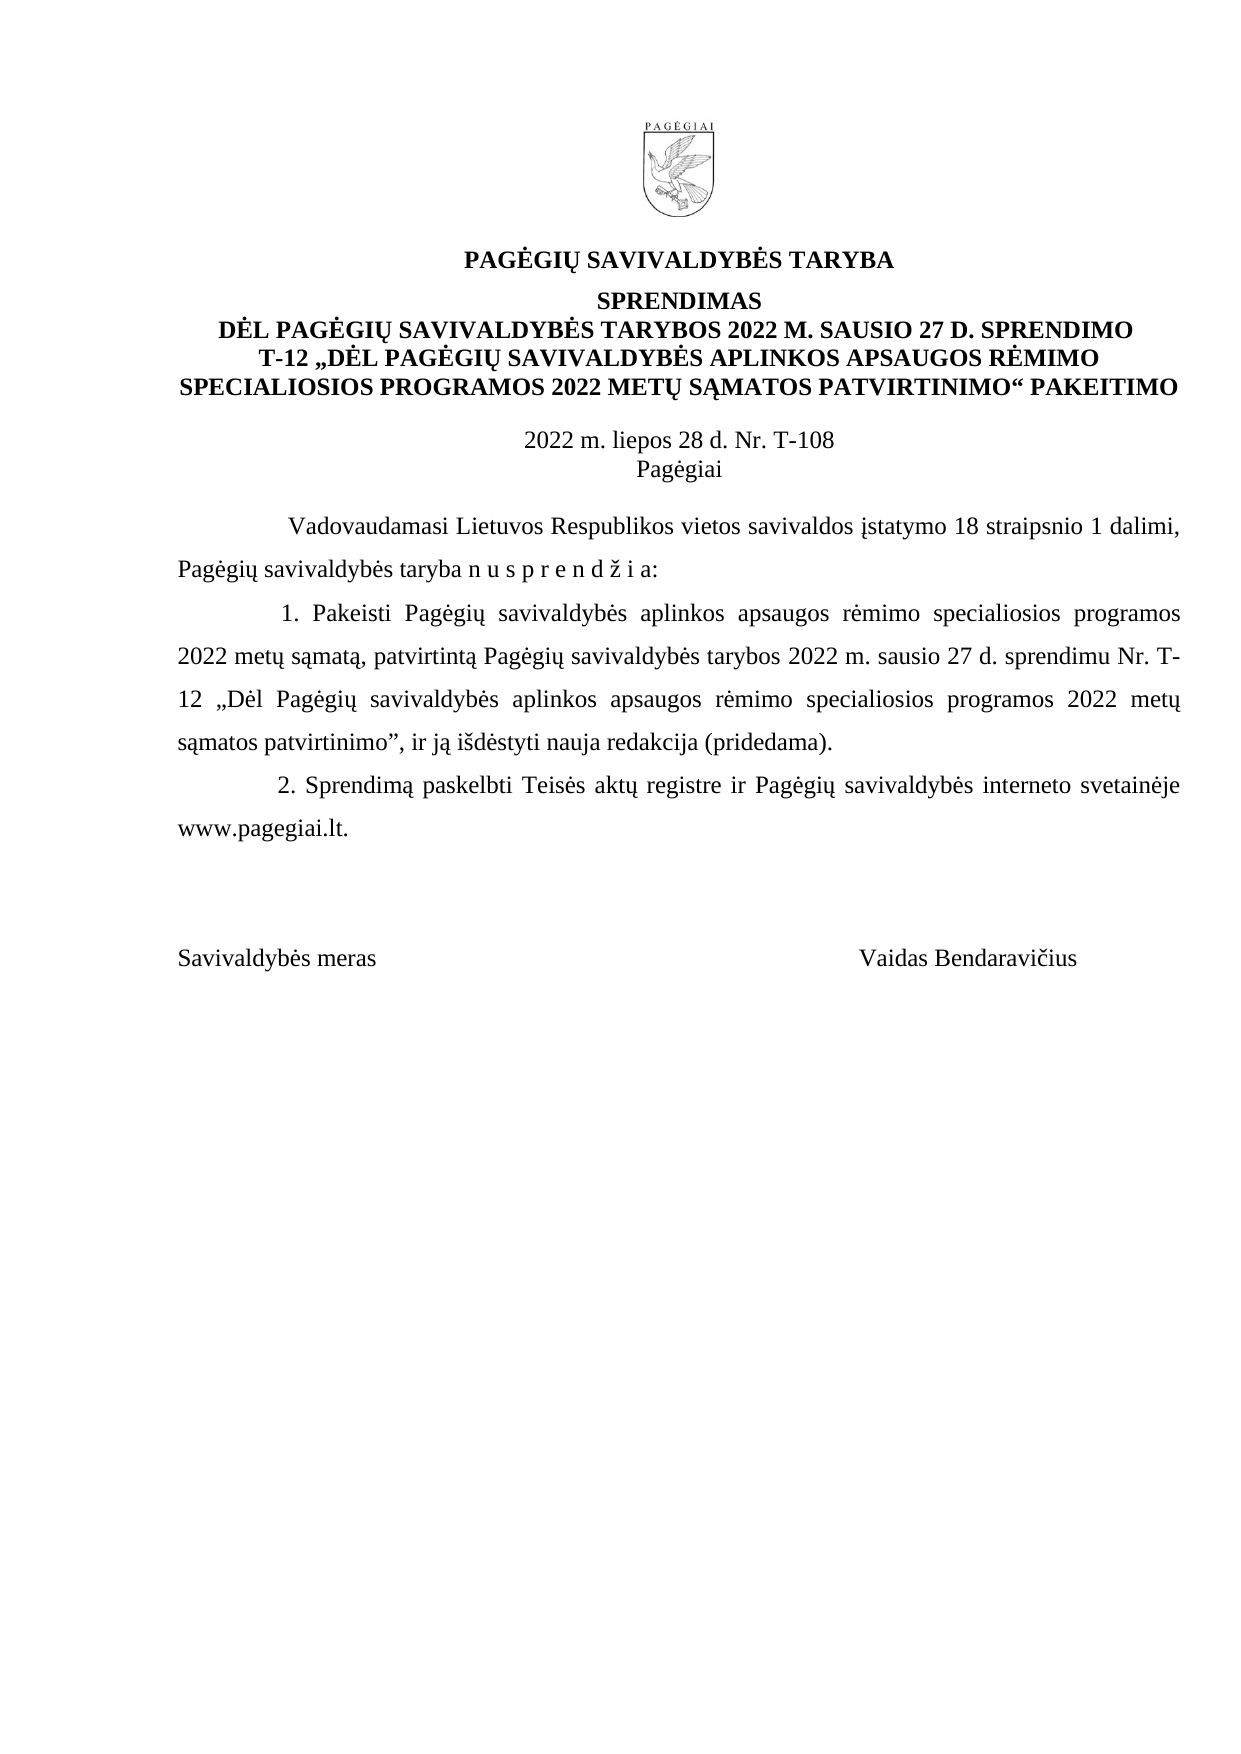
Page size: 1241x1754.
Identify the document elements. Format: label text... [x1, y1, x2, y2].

text 1. Pakeisti Pagėgių savivaldybės aplinkos apsaugos rėmimo specialiosios programos 2022 metų sąmatą, patvirtintą Pagėgių savivaldybės tarybos 2022 m. sausio 27 d. sprendimu Nr. T-12 „Dėl Pagėgių savivaldybės aplinkos apsaugos rėmimo specialiosios programos 2022 metų sąmatos patvirtinimo”, ir ją išdėstyti nauja redakcija (pridedama). [177, 598, 1181, 756]
subtitle 2022 m. liepos 28 d. Nr. T-108 [177, 425, 1181, 454]
text DĖL PAGĖGIŲ SAVIVALDYBĖS TARYBOS 2022 M. SAUSIO 27 D. SPRENDIMO [177, 315, 1181, 343]
text Pagėgiai [177, 454, 1181, 483]
text T-12 „DĖL PAGĖGIŲ SAVIVALDYBĖS APLINKOS APSAUGOS RĖMIMO SPECIALIOSIOS PROGRAMOS 2022 METŲ SĄMATOS PATVIRTINIMO“ PAKEITIMO [177, 343, 1181, 401]
text Savivaldybės meras Vaidas Bendaravičius [177, 943, 1181, 971]
text sprendimas [177, 286, 1181, 315]
text Vadovaudamasi Lietuvos Respublikos vietos savivaldos įstatymo 18 straipsnio 1 dalimi, Pagėgių savivaldybės taryba n u s p r e n d ž i a: [177, 511, 1181, 583]
subtitle PAGĖGIŲ SAVIVALDYBĖS TARYBA [177, 245, 1181, 274]
text 2. Sprendimą paskelbti Teisės aktų registre ir Pagėgių savivaldybės interneto svetainėje www.pagegiai.lt. [177, 770, 1181, 842]
